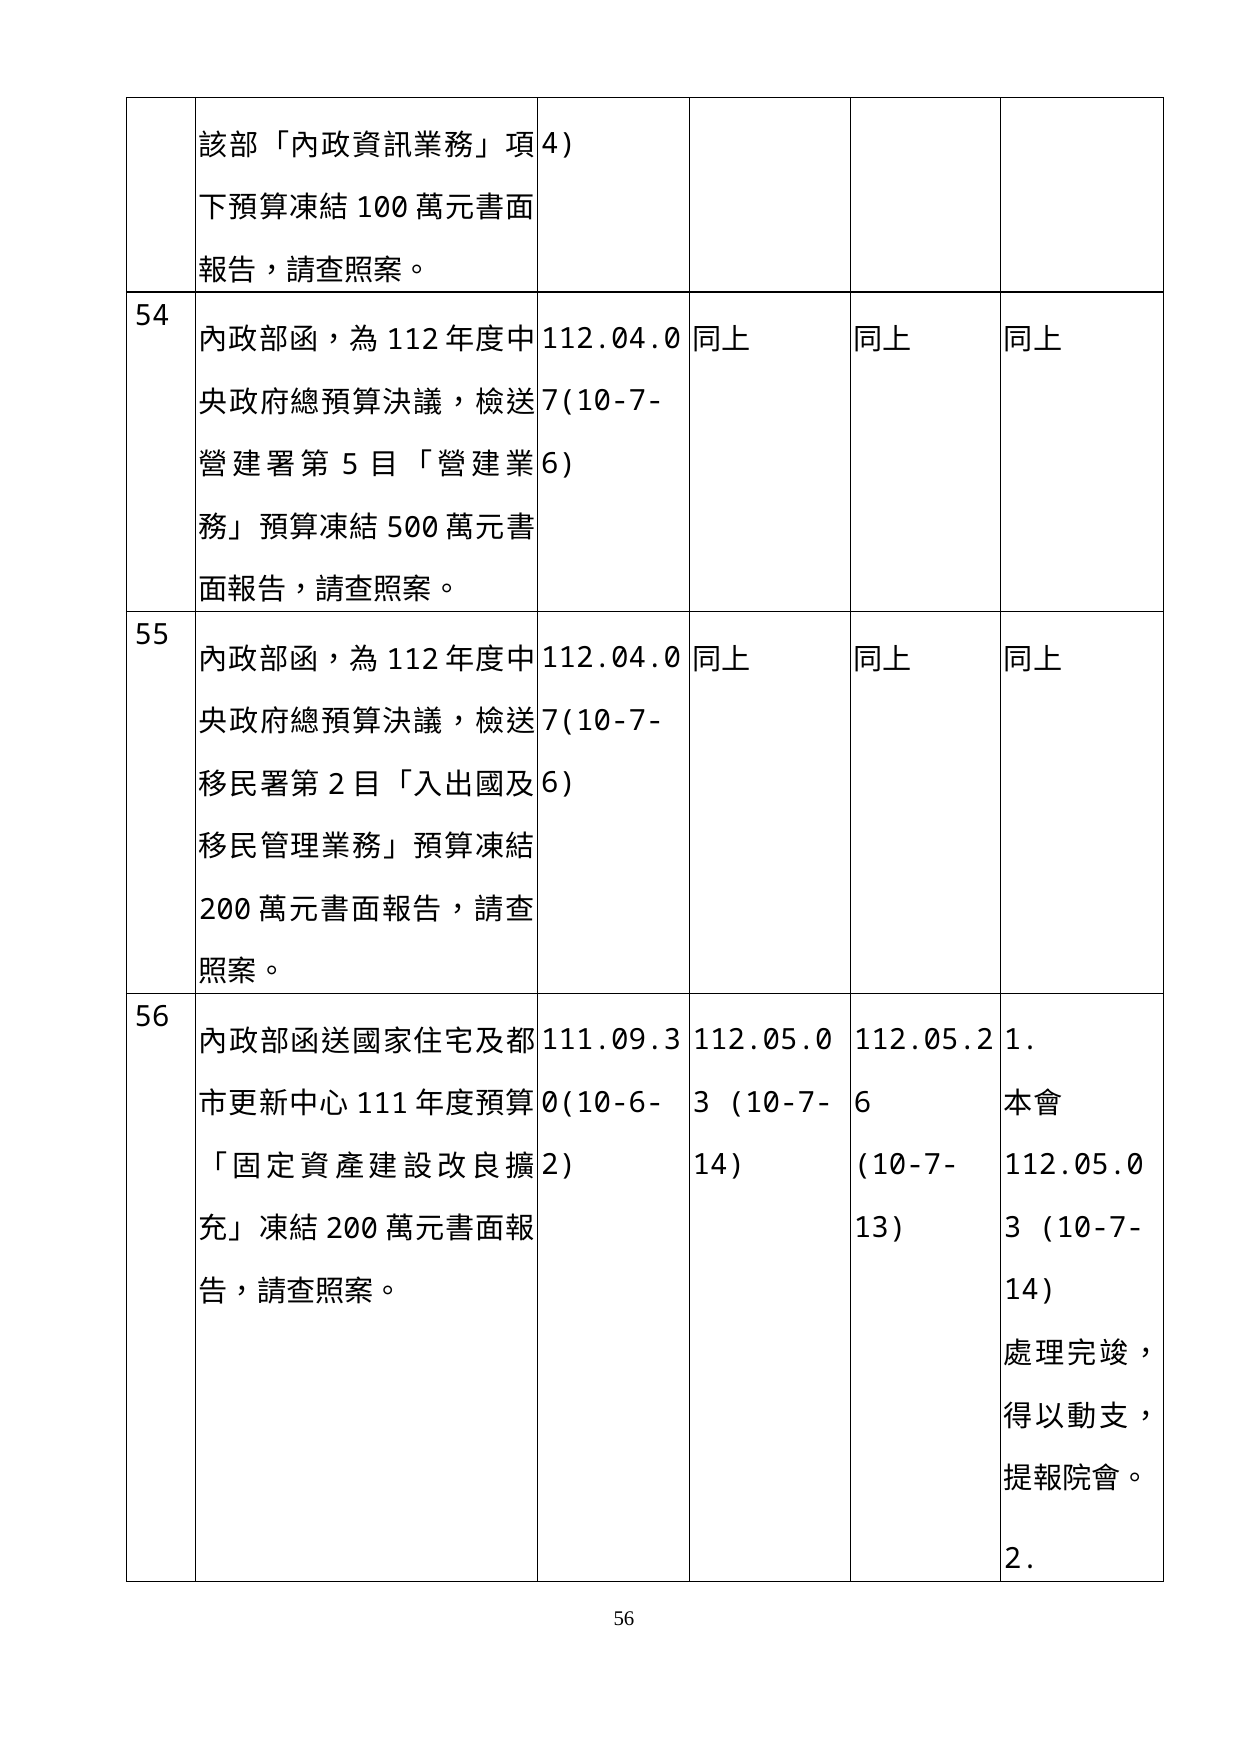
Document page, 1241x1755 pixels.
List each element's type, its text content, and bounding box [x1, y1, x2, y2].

table_cell 內政部函送國家住宅及都市更新中心111年度預算「固定資產建設改良擴充」凍結200萬元書面報告，請查照案。 [196, 994, 537, 1581]
table_cell 112.05.26 (10-7-13) [851, 994, 1000, 1581]
table_cell [127, 612, 195, 993]
table_cell 112.04.07(10-7-6) [538, 612, 689, 993]
table_cell 該部「內政資訊業務」項下預算凍結100萬元書面報告，請查照案。 [196, 98, 537, 291]
table_cell 4) [538, 98, 689, 291]
table_cell 1. 本會112.05.03 (10-7-14) 處理完竣，得以動支，提報院會。 2. [1001, 994, 1163, 1581]
table_cell [127, 293, 195, 611]
table_cell [690, 98, 850, 291]
table_cell 同上 [851, 612, 1000, 993]
table_cell 內政部函，為112年度中央政府總預算決議，檢送移民署第2目「入出國及移民管理業務」預算凍結200萬元書面報告，請查照案。 [196, 612, 537, 993]
table_cell 內政部函，為112年度中央政府總預算決議，檢送營建署第5目「營建業務」預算凍結500萬元書面報告，請查照案。 [196, 293, 537, 611]
table_cell [1001, 98, 1163, 291]
table_cell 112.04.07(10-7-6) [538, 293, 689, 611]
table_cell 同上 [851, 293, 1000, 611]
table_cell 111.09.30(10-6-2) [538, 994, 689, 1581]
table_cell [127, 994, 195, 1581]
table_cell 同上 [1001, 612, 1163, 993]
table_cell 同上 [1001, 293, 1163, 611]
table_cell 112.05.03 (10-7-14) [690, 994, 850, 1581]
table_cell 同上 [690, 293, 850, 611]
table_cell [127, 98, 195, 291]
table_cell 同上 [690, 612, 850, 993]
table_cell [851, 98, 1000, 291]
